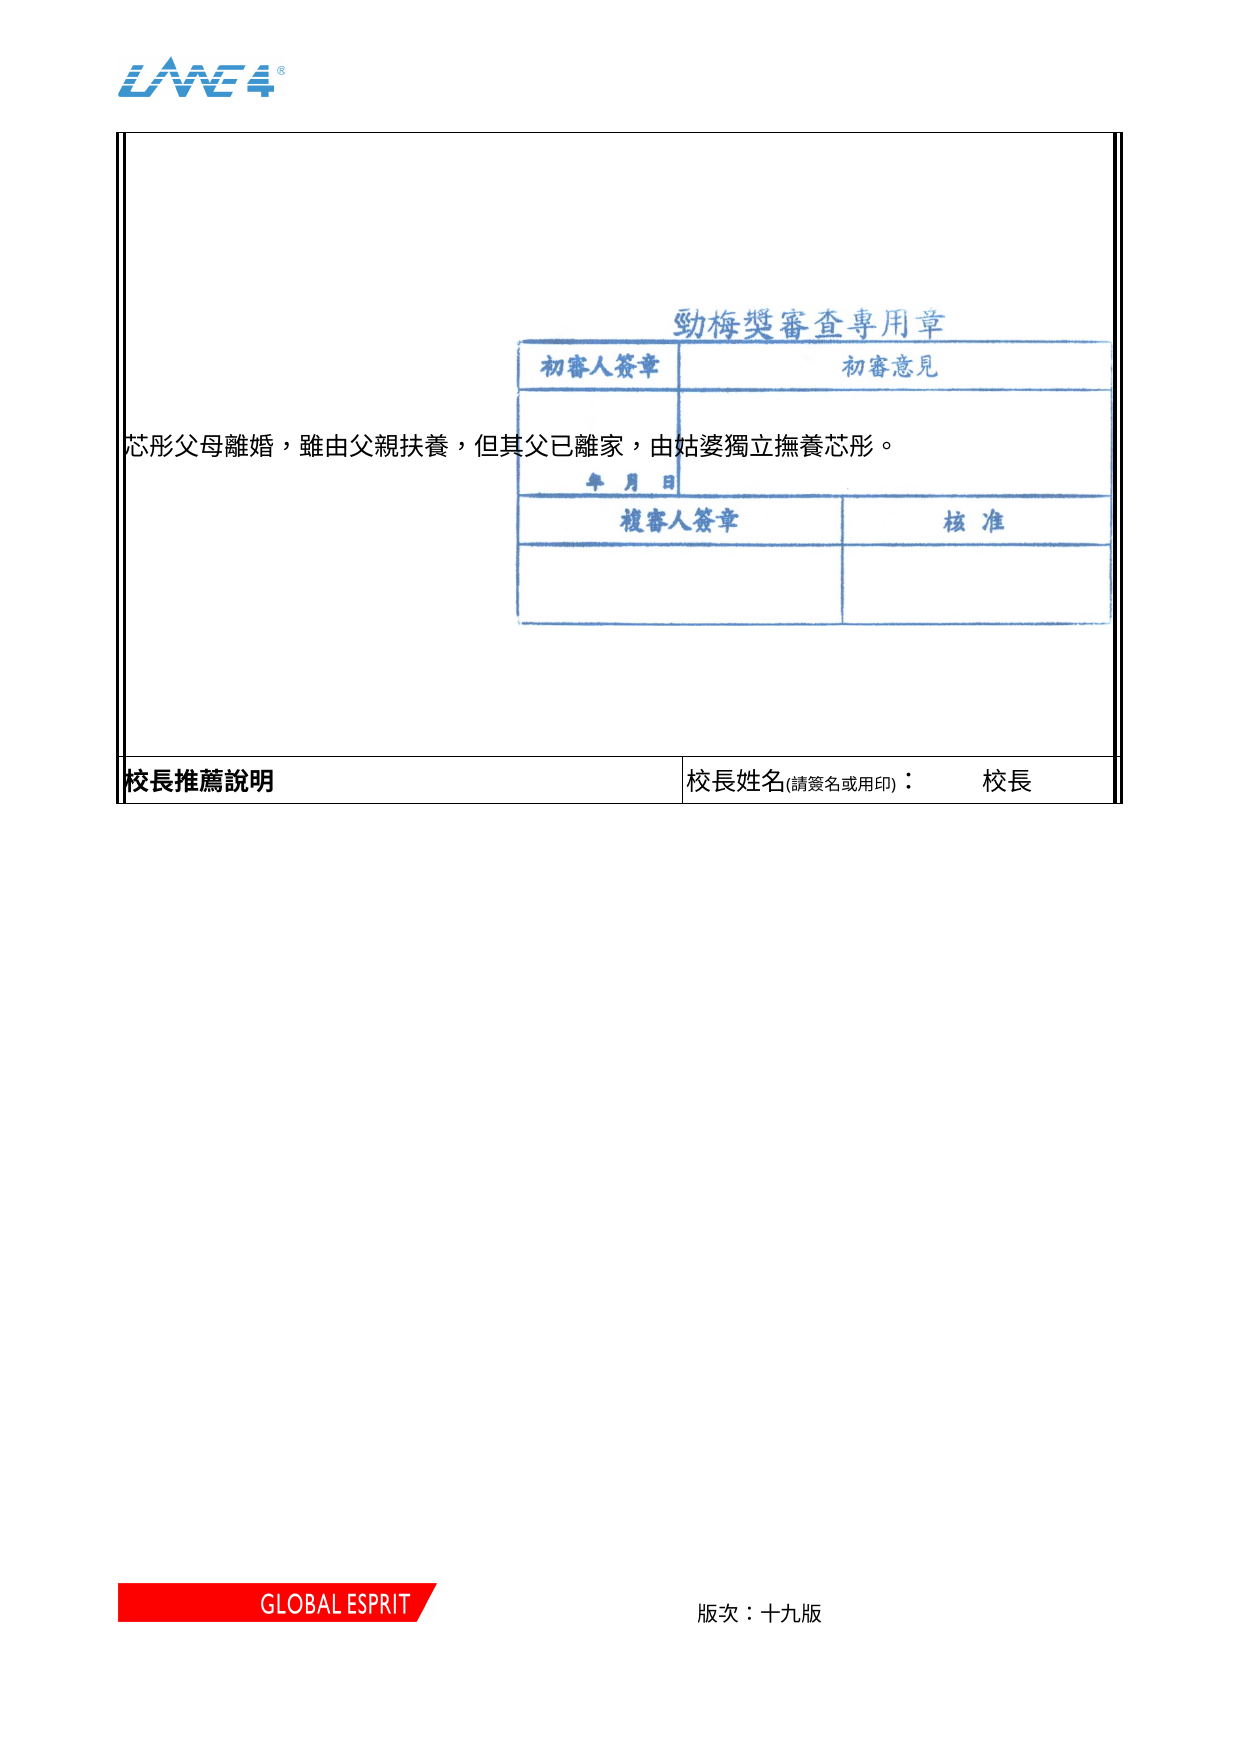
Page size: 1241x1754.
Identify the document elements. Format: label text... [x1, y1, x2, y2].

table_cell 芯彤父母離婚，雖由父親扶養，但其父已離家，由姑婆獨立撫養芯彤。 [126, 133, 1113, 756]
table_cell 校長姓名(請簽名或用印)： 校長 [683, 757, 1113, 803]
table_cell 校長推薦說明 [126, 757, 682, 803]
